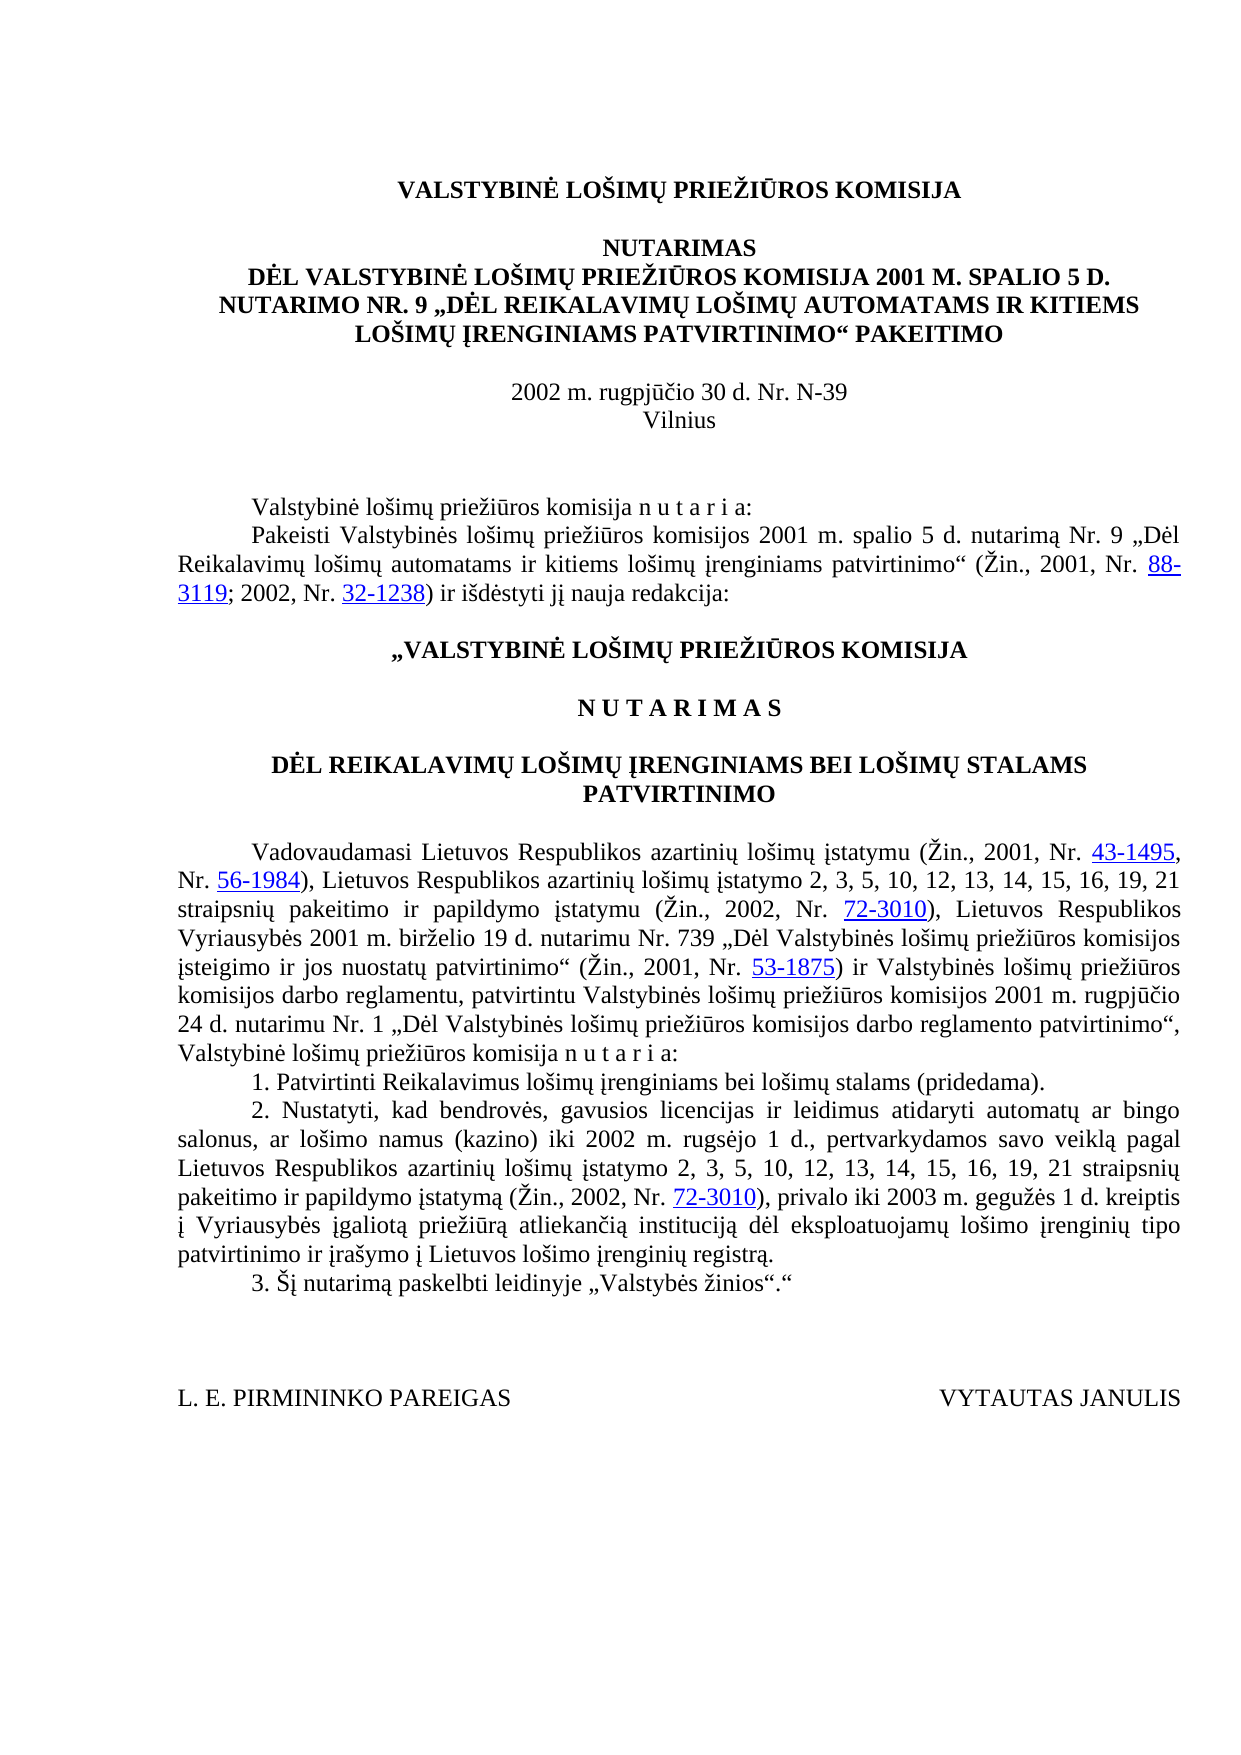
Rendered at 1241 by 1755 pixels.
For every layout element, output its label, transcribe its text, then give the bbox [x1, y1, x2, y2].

text Pakeisti Valstybinės lošimų priežiūros komisijos 2001 m. spalio 5 d. nutarimą Nr. 9 „Dėl Reikalavimų lošimų automatams ir kitiems lošimų įrenginiams patvirtinimo“ (Žin., 2001, Nr. 88-3119; 2002, Nr. 32-1238) ir išdėstyti jį nauja redakcija: [177, 521, 1181, 607]
text 2002 m. rugpjūčio 30 d. Nr. N-39 [177, 377, 1181, 406]
text NUTARIMAS [177, 233, 1181, 262]
text NUTARIMAS [177, 693, 1181, 722]
text 1. Patvirtinti Reikalavimus lošimų įrenginiams bei lošimų stalams (pridedama). [177, 1067, 1181, 1096]
text DĖL VALSTYBINĖ LOŠIMŲ PRIEŽIŪROS KOMISIJA 2001 M. SPALIO 5 D. NUTARIMO NR. 9 „DĖL REIKALAVIMŲ LOŠIMŲ AUTOMATAMS IR KITIEMS LOŠIMŲ ĮRENGINIAMS PATVIRTINIMO“ PAKEITIMO [177, 262, 1181, 348]
text L. e. pirmininko pareigas Vytautas Janulis [177, 1383, 1181, 1412]
text VALSTYBINĖ LOŠIMŲ PRIEŽIŪROS KOMISIJA [177, 176, 1181, 204]
text „VALSTYBINĖ LOŠIMŲ PRIEŽIŪROS KOMISIJA [177, 636, 1181, 664]
text 3. Šį nutarimą paskelbti leidinyje „Valstybės žinios“.“ [177, 1268, 1181, 1297]
text Vadovaudamasi Lietuvos Respublikos azartinių lošimų įstatymu (Žin., 2001, Nr. 43-1495, Nr. 56-1984), Lietuvos Respublikos azartinių lošimų įstatymo 2, 3, 5, 10, 12, 13, 14, 15, 16, 19, 21 straipsnių pakeitimo ir papildymo įstatymu (Žin., 2002, Nr. 72-3010), Lietuvos Respublikos Vyriausybės 2001 m. birželio 19 d. nutarimu Nr. 739 „Dėl Valstybinės lošimų priežiūros komisijos įsteigimo ir jos nuostatų patvirtinimo“ (Žin., 2001, Nr. 53-1875) ir Valstybinės lošimų priežiūros komisijos darbo reglamentu, patvirtintu Valstybinės lošimų priežiūros komisijos 2001 m. rugpjūčio 24 d. nutarimu Nr. 1 „Dėl Valstybinės lošimų priežiūros komisijos darbo reglamento patvirtinimo“, Valstybinė lošimų priežiūros komisija nutaria: [177, 837, 1181, 1067]
text Valstybinė lošimų priežiūros komisija nutaria: [177, 492, 1181, 521]
text Vilnius [177, 406, 1181, 434]
text DĖL REIKALAVIMŲ LOŠIMŲ ĮRENGINIAMS BEI LOŠIMŲ STALAMS PATVIRTINIMO [177, 751, 1181, 808]
text 2. Nustatyti, kad bendrovės, gavusios licencijas ir leidimus atidaryti automatų ar bingo salonus, ar lošimo namus (kazino) iki 2002 m. rugsėjo 1 d., pertvarkydamos savo veiklą pagal Lietuvos Respublikos azartinių lošimų įstatymo 2, 3, 5, 10, 12, 13, 14, 15, 16, 19, 21 straipsnių pakeitimo ir papildymo įstatymą (Žin., 2002, Nr. 72-3010), privalo iki 2003 m. gegužės 1 d. kreiptis į Vyriausybės įgaliotą priežiūrą atliekančią instituciją dėl eksploatuojamų lošimo įrenginių tipo patvirtinimo ir įrašymo į Lietuvos lošimo įrenginių registrą. [177, 1096, 1181, 1268]
